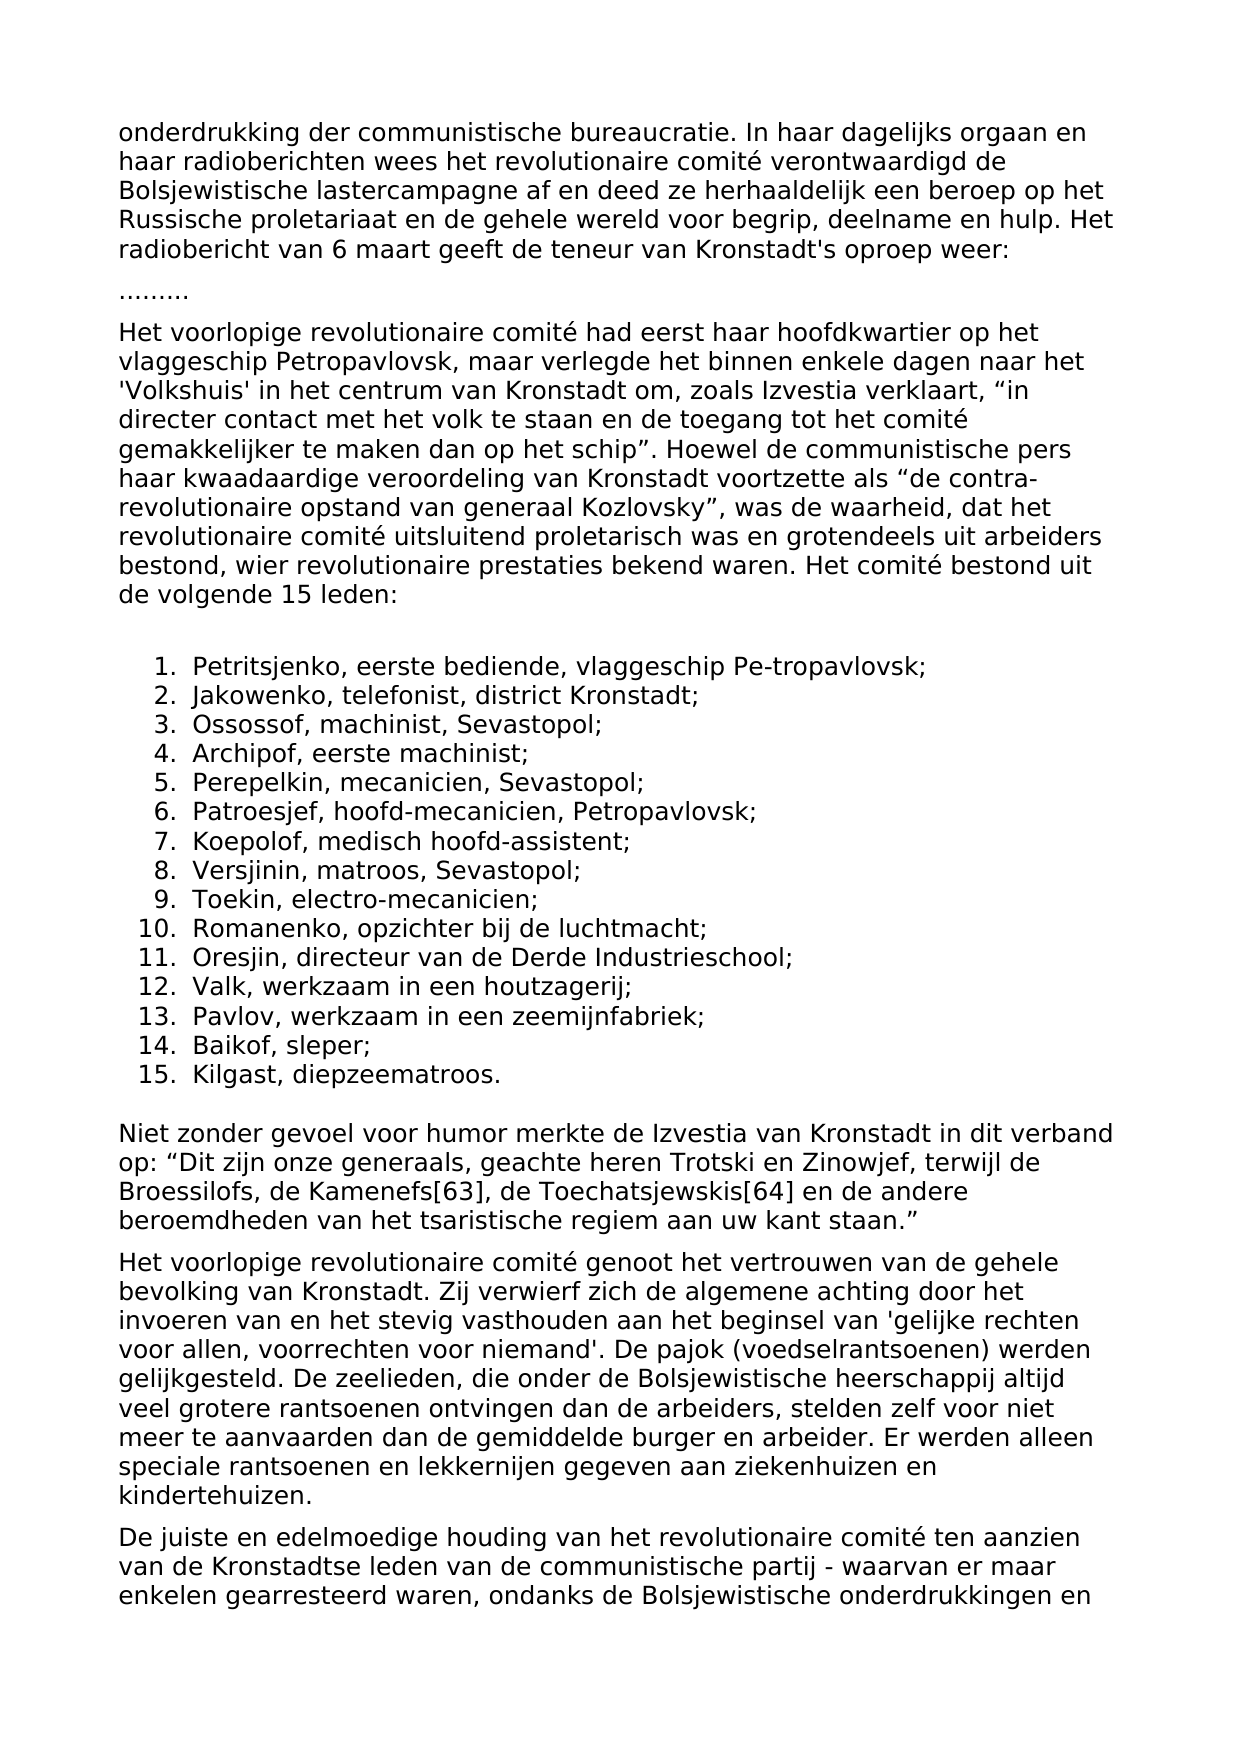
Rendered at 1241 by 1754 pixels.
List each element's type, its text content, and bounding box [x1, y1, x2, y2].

text onderdrukking der communistische bureaucratie. In haar dagelijks orgaan en haar radioberichten wees het revolutionaire comité verontwaardigd de Bolsjewistische lastercampagne af en deed ze herhaaldelijk een beroep op het Russische proletariaat en de gehele wereld voor begrip, deelname en hulp. Het radiobericht van 6 maart geeft de teneur van Kronstadt's oproep weer: [118, 118, 1122, 264]
text Niet zonder gevoel voor humor merkte de Izvestia van Kronstadt in dit verband op: “Dit zijn onze generaals, geachte heren Trotski en Zinowjef, terwijl de Broessilofs, de Kamenefs[63], de Toechatsjewskis[64] en de andere beroemdheden van het tsaristische regiem aan uw kant staan.” [118, 1119, 1122, 1235]
list Koepolof, medisch hoofd-assistent; [177, 827, 1122, 856]
text ......... [118, 276, 1122, 306]
list Jakowenko, telefonist, district Kronstadt; [177, 681, 1122, 710]
text Het voorlopige revolutionaire comité genoot het vertrouwen van de gehele bevolking van Kronstadt. Zij verwierf zich de algemene achting door het invoeren van en het stevig vasthouden aan het beginsel van 'gelijke rechten voor allen, voorrechten voor niemand'. De pajok (voedselrantsoenen) werden gelijkgesteld. De zeelieden, die onder de Bolsjewistische heerschappij altijd veel grotere rantsoenen ontvingen dan de arbeiders, stelden zelf voor niet meer te aanvaarden dan de gemiddelde burger en arbeider. Er werden alleen speciale rantsoenen en lekkernijen gegeven aan ziekenhuizen en kindertehuizen. [118, 1248, 1122, 1510]
list Perepelkin, mecanicien, Sevastopol; [177, 768, 1122, 798]
list Toekin, electro-mecanicien; [177, 885, 1122, 914]
list Oresjin, directeur van de Derde Industrieschool; [177, 943, 1122, 973]
list Patroesjef, hoofd-mecanicien, Petropavlovsk; [177, 798, 1122, 827]
list Ossossof, machinist, Sevastopol; [177, 710, 1122, 739]
list Romanenko, opzichter bij de luchtmacht; [177, 914, 1122, 943]
text De juiste en edelmoedige houding van het revolutionaire comité ten aanzien van de Kronstadtse leden van de communistische partij - waarvan er maar enkelen gearresteerd waren, ondanks de Bolsjewistische onderdrukkingen en [118, 1523, 1122, 1610]
list Archipof, eerste machinist; [177, 739, 1122, 768]
list Valk, werkzaam in een houtzagerij; [177, 973, 1122, 1002]
list Pavlov, werkzaam in een zeemijnfabriek; [177, 1002, 1122, 1031]
list Baikof, sleper; [177, 1031, 1122, 1060]
list Petritsjenko, eerste bediende, vlaggeschip Pe-tropavlovsk; [177, 652, 1122, 681]
list Kilgast, diepzeematroos. [177, 1060, 1122, 1089]
text Het voorlopige revolutionaire comité had eerst haar hoofdkwartier op het vlaggeschip Petropavlovsk, maar verlegde het binnen enkele dagen naar het 'Volkshuis' in het centrum van Kronstadt om, zoals Izvestia verklaart, “in directer contact met het volk te staan en de toegang tot het comité gemakkelijker te maken dan op het schip”. Hoewel de communistische pers haar kwaadaardige veroordeling van Kronstadt voortzette als “de contra-revolutionaire opstand van generaal Kozlovsky”, was de waarheid, dat het revolutionaire comité uitsluitend proletarisch was en grotendeels uit arbeiders bestond, wier revolutionaire prestaties bekend waren. Het comité bestond uit de volgende 15 leden: [118, 318, 1122, 610]
list Versjinin, matroos, Sevastopol; [177, 856, 1122, 885]
